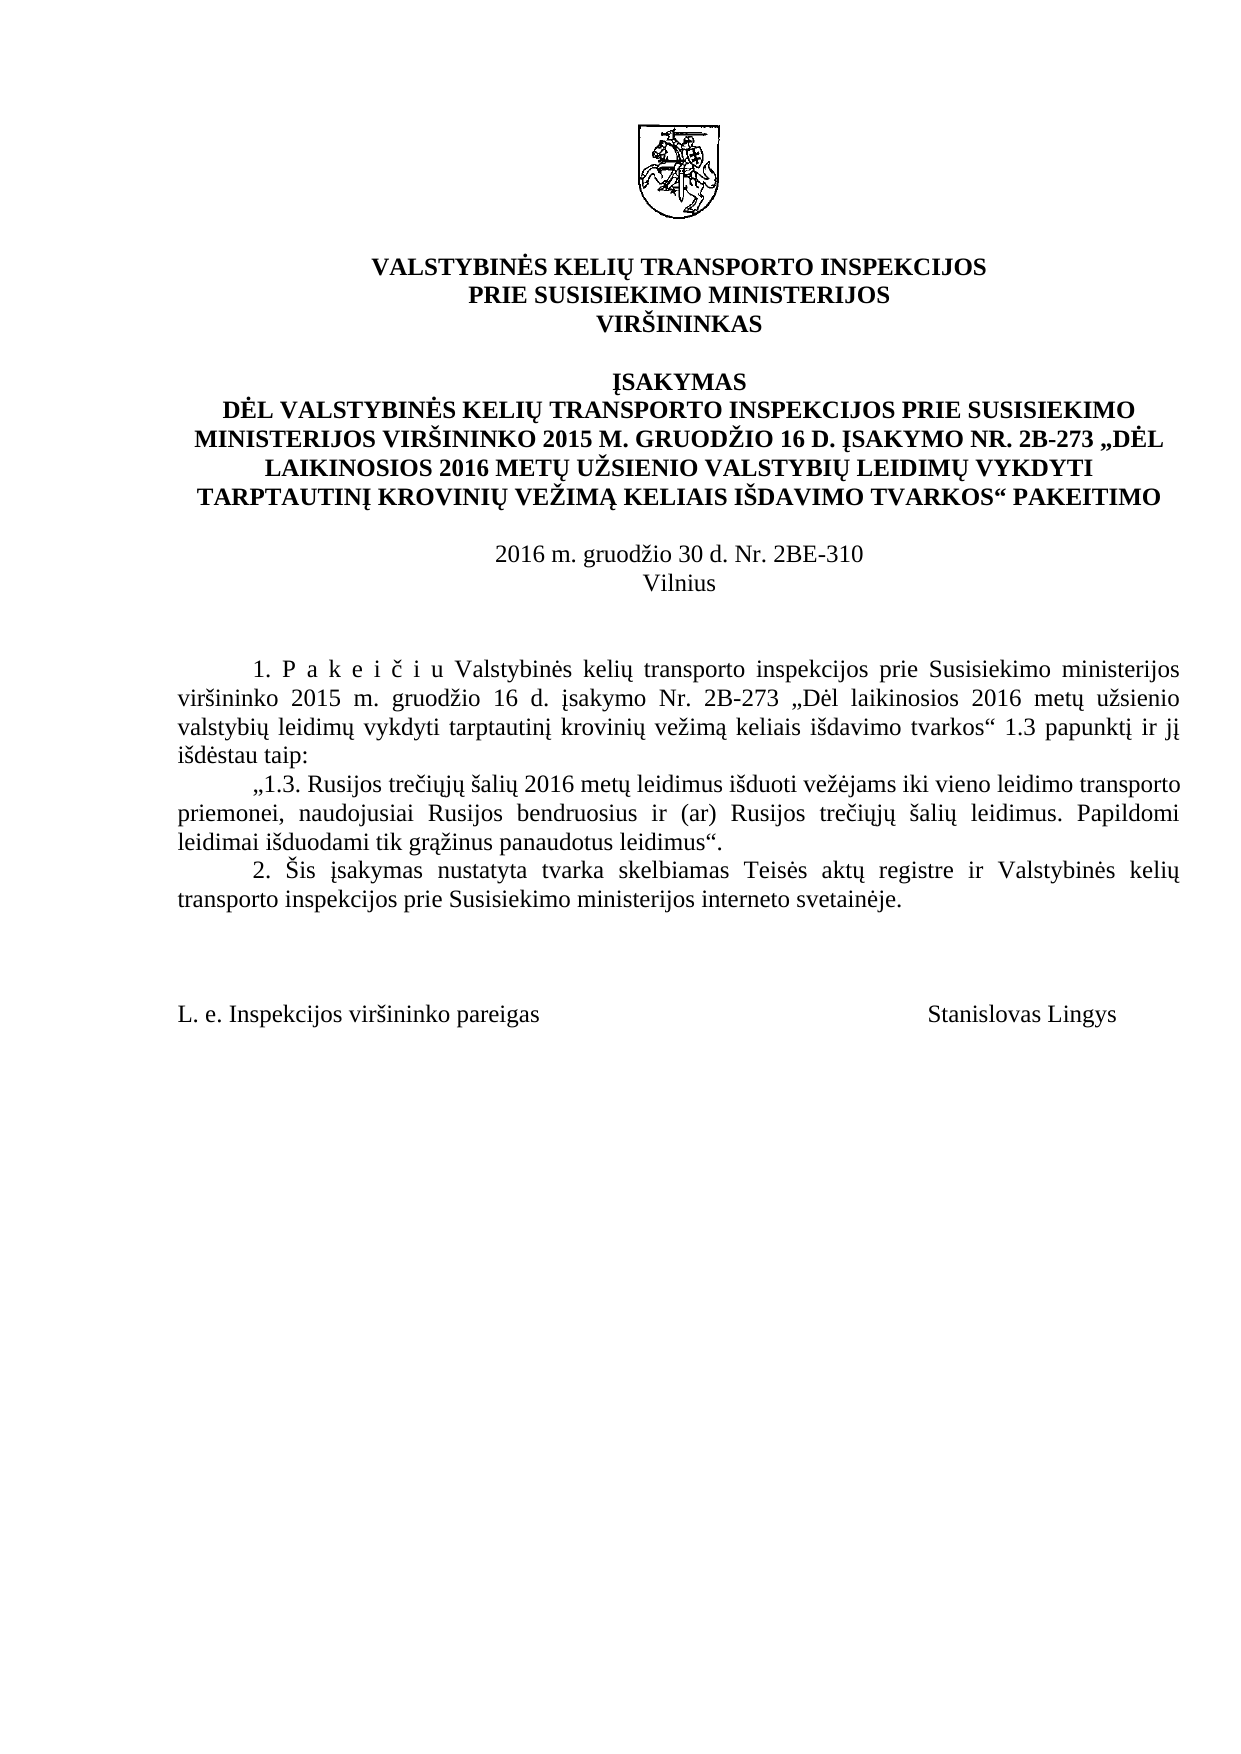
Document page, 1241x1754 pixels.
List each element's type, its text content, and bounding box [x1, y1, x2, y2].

text L. e. Inspekcijos viršininko pareigas Stanislovas Lingys [177, 999, 1181, 1028]
text DĖL VALSTYBINĖS KELIŲ TRANSPORTO INSPEKCIJOS PRIE SUSISIEKIMO MINISTERIJOS VIRŠININKO 2015 M. GRUODŽIO 16 D. ĮSAKYMO NR. 2B-273 „DĖL LAIKINOSIOS 2016 METŲ UŽSIENIO VALSTYBIŲ LEIDIMŲ VYKDYTI TARPTAUTINĮ KROVINIŲ VEŽIMĄ KELIAIS IŠDAVIMO TVARKOS“ PAKEITIMO [177, 396, 1181, 511]
text „1.3. Rusijos trečiųjų šalių 2016 metų leidimus išduoti vežėjams iki vieno leidimo transporto priemonei, naudojusiai Rusijos bendruosius ir (ar) Rusijos trečiųjų šalių leidimus. Papildomi leidimai išduodami tik grąžinus panaudotus leidimus“. [177, 769, 1181, 856]
text VALSTYBINĖS KELIŲ TRANSPORTO INSPEKCIJOS [177, 252, 1181, 281]
text Vilnius [177, 568, 1181, 597]
text PRIE SUSISIEKIMO MINISTERIJOS [177, 281, 1181, 309]
text ĮSAKYMAS [177, 367, 1181, 396]
text VIRŠININKAS [177, 309, 1181, 338]
text 2. Šis įsakymas nustatyta tvarka skelbiamas Teisės aktų registre ir Valstybinės kelių transporto inspekcijos prie Susisiekimo ministerijos interneto svetainėje. [177, 856, 1181, 913]
text 1. P a k e i č i u Valstybinės kelių transporto inspekcijos prie Susisiekimo ministerijos viršininko 2015 m. gruodžio 16 d. įsakymo Nr. 2B-273 „Dėl laikinosios 2016 metų užsienio valstybių leidimų vykdyti tarptautinį krovinių vežimą keliais išdavimo tvarkos“ 1.3 papunktį ir jį išdėstau taip: [177, 654, 1181, 769]
text 2016 m. gruodžio 30 d. Nr. 2BE-310 [177, 539, 1181, 568]
